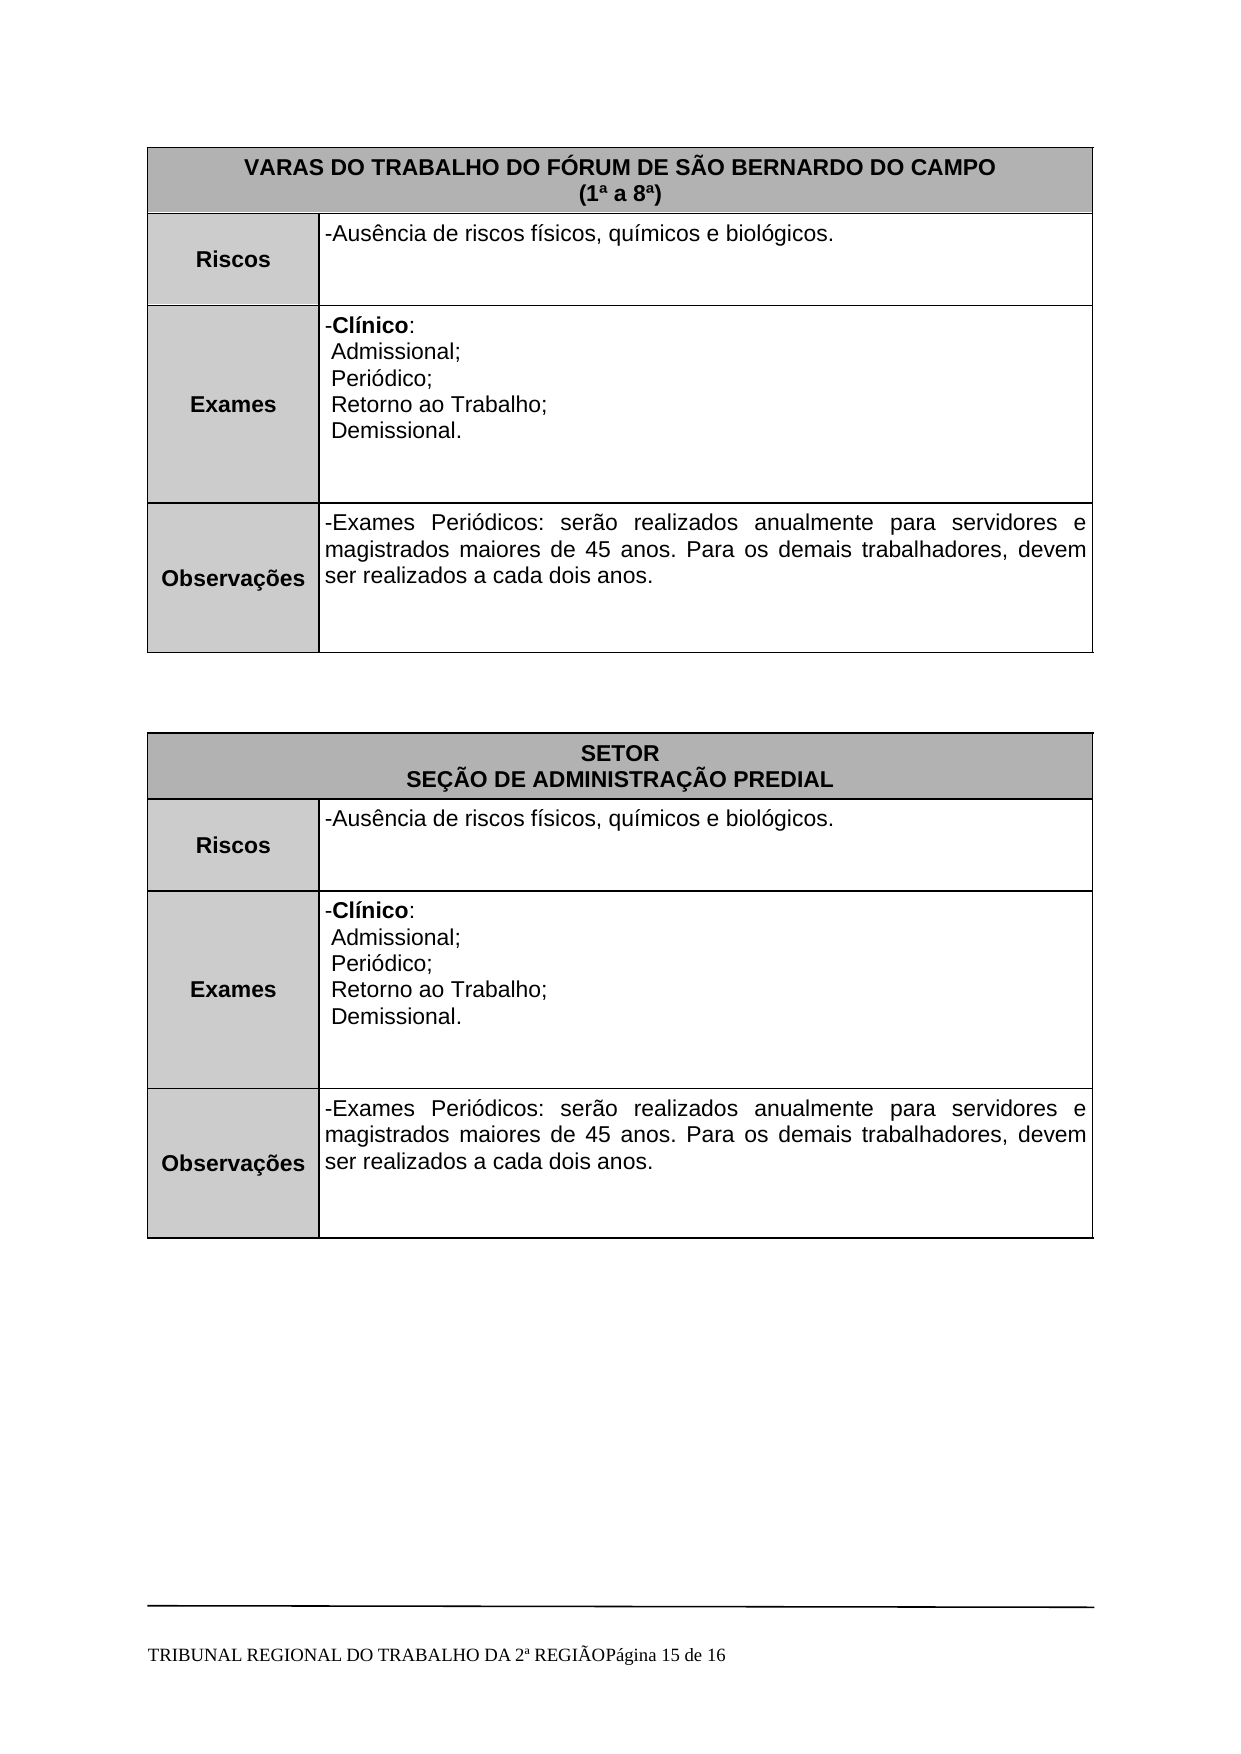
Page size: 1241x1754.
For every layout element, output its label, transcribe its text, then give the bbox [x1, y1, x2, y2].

table_header VARAS DO TRABALHO DO FÓRUM DE SÃO BERNARDO DO CAMPO (1ª a 8ª) [148, 148, 1092, 212]
table_cell Riscos [148, 214, 318, 304]
table_cell -Ausência de riscos físicos, químicos e biológicos. [320, 800, 1092, 890]
table_cell -Exames Periódicos: serão realizados anualmente para servidores e magistrados maiores de 45 anos. Para os demais trabalhadores, devem ser realizados a cada dois anos. [320, 1089, 1092, 1237]
table_cell -Ausência de riscos físicos, químicos e biológicos. [320, 214, 1092, 304]
table_header SETOR SEÇÃO DE ADMINISTRAÇÃO PREDIAL [148, 734, 1092, 798]
table_cell Observações [148, 1089, 318, 1237]
table_cell Exames [148, 306, 318, 502]
table_cell Observações [148, 504, 318, 652]
table_cell -Clínico: Admissional; Periódico; Retorno ao Trabalho; Demissional. [320, 306, 1092, 502]
table_cell Riscos [148, 800, 318, 890]
table_cell -Clínico: Admissional; Periódico; Retorno ao Trabalho; Demissional. [320, 892, 1092, 1088]
table_cell -Exames Periódicos: serão realizados anualmente para servidores e magistrados maiores de 45 anos. Para os demais trabalhadores, devem ser realizados a cada dois anos. [320, 504, 1092, 652]
table_cell Exames [148, 892, 318, 1088]
